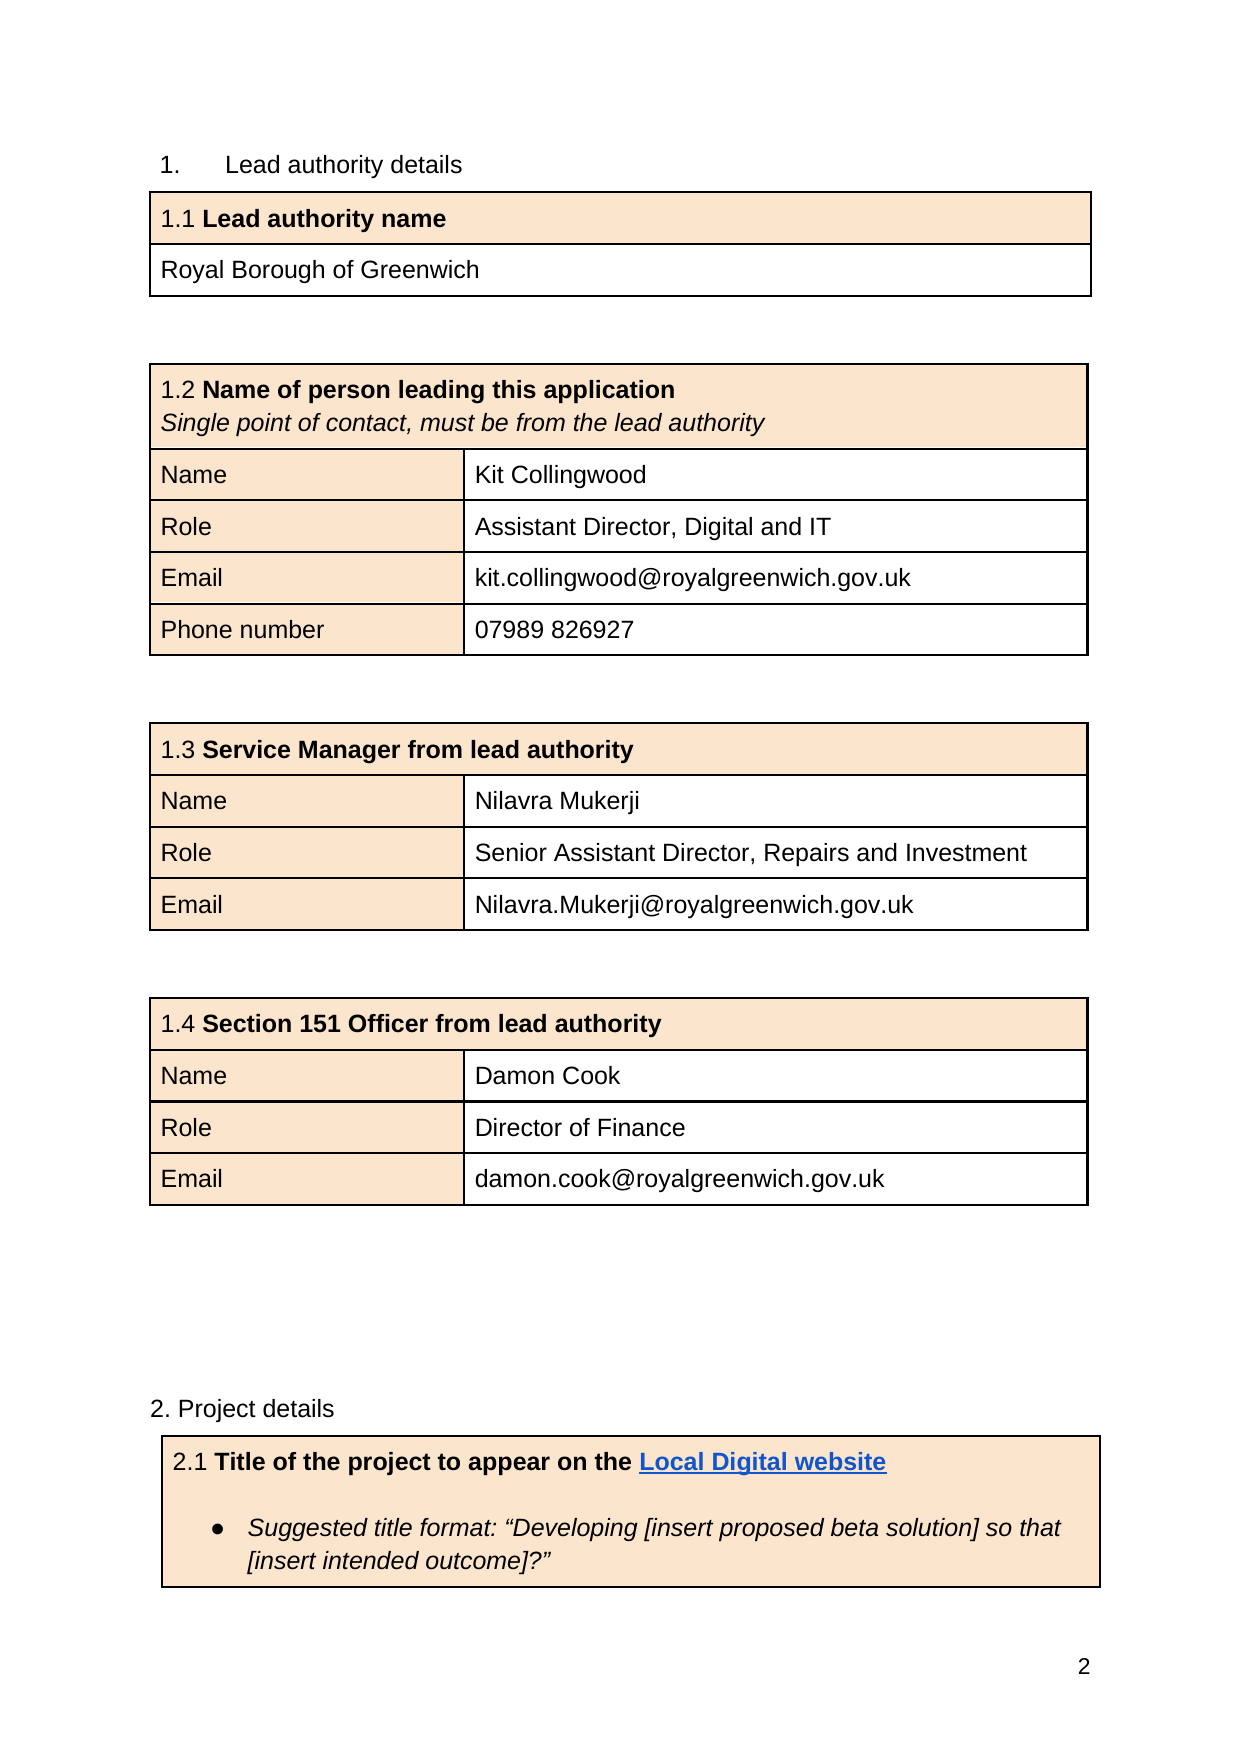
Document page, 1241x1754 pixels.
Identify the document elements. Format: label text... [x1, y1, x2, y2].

table_cell Email [151, 553, 463, 602]
subtitle 2. Project details [150, 1393, 1090, 1422]
table_cell Email [151, 1154, 463, 1204]
table_cell Role [151, 828, 463, 877]
table_cell Email [151, 879, 463, 929]
table_cell Nilavra.Mukerji@royalgreenwich.gov.uk [465, 879, 1086, 929]
table_header 1.4 Section 151 Officer from lead authority [151, 999, 1086, 1049]
table_cell Senior Assistant Director, Repairs and Investment [465, 828, 1086, 877]
table_cell damon.cook@royalgreenwich.gov.uk [465, 1154, 1086, 1204]
table_cell Nilavra Mukerji [465, 776, 1086, 826]
table_cell 07989 826927 [465, 605, 1086, 654]
table_cell Director of Finance [465, 1103, 1086, 1152]
table_cell Name [151, 1051, 463, 1100]
table_header 1.2 Name of person leading this application Single point of contact, must be from the lead authority [151, 365, 1086, 447]
table_cell Assistant Director, Digital and IT [465, 501, 1086, 551]
table_cell Kit Collingwood [465, 450, 1086, 499]
subtitle Lead authority details [159, 150, 1090, 179]
table_header 1.1 Lead authority name [151, 193, 1090, 243]
table_cell Damon Cook [465, 1051, 1086, 1100]
table_header 2.1 Title of the project to appear on the Local Digital website Suggested title format: “Developing [insert proposed beta solution] so that [insert intended outcome]?” You may want to come back to this once you’ve answered the rest of the questions [163, 1437, 1099, 1586]
table_cell Phone number [151, 605, 463, 654]
table_cell Name [151, 450, 463, 499]
table_cell Name [151, 776, 463, 826]
table_cell Royal Borough of Greenwich [151, 245, 1090, 294]
table_cell Role [151, 1103, 463, 1152]
table_header 1.3 Service Manager from lead authority [151, 724, 1086, 774]
table_cell kit.collingwood@royalgreenwich.gov.uk [465, 553, 1086, 602]
table_cell Role [151, 501, 463, 551]
